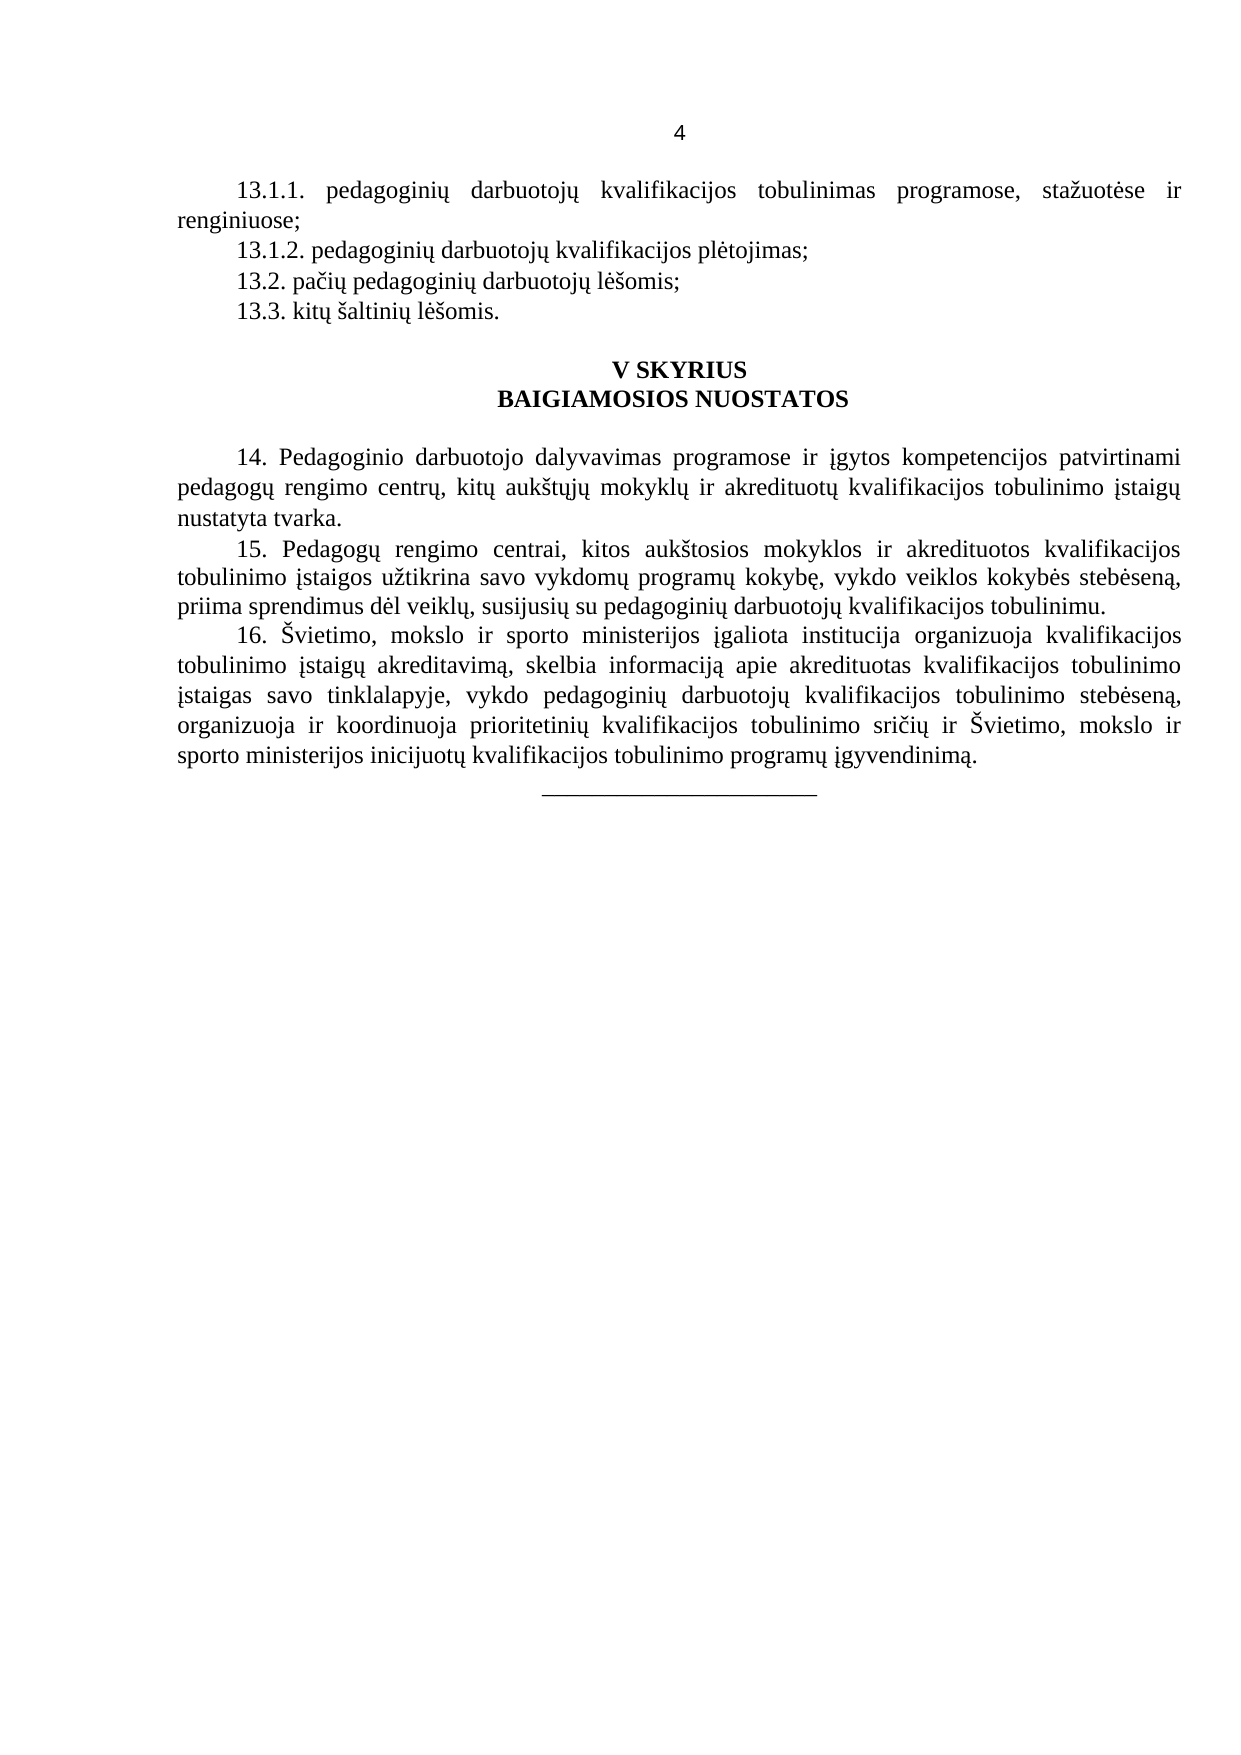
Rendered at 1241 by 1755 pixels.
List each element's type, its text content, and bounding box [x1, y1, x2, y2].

text 13.3. kitų šaltinių lėšomis. [177, 296, 1182, 325]
text 15. Pedagogų rengimo centrai, kitos aukštosios mokyklos ir akredituotos kvalifikacijos tobulinimo įstaigos užtikrina savo vykdomų programų kokybę, vykdo veiklos kokybės stebėseną, priima sprendimus dėl veiklų, susijusių su pedagoginių darbuotojų kvalifikacijos tobulinimu. [177, 534, 1182, 620]
text ______________________ [177, 771, 1182, 799]
text 13.1.1. pedagoginių darbuotojų kvalifikacijos tobulinimas programose, stažuotėse ir renginiuose; [177, 175, 1182, 234]
text BAIGIAMOSIOS NUOSTATOS [177, 384, 1182, 413]
text V SKYRIUS [177, 355, 1182, 384]
text 13.2. pačių pedagoginių darbuotojų lėšomis; [177, 266, 1182, 295]
text 16. Švietimo, mokslo ir sporto ministerijos įgaliota institucija organizuoja kvalifikacijos tobulinimo įstaigų akreditavimą, skelbia informaciją apie akredituotas kvalifikacijos tobulinimo įstaigas savo tinklalapyje, vykdo pedagoginių darbuotojų kvalifikacijos tobulinimo stebėseną, organizuoja ir koordinuoja prioritetinių kvalifikacijos tobulinimo sričių ir Švietimo, mokslo ir sporto ministerijos inicijuotų kvalifikacijos tobulinimo programų įgyvendinimą. [177, 620, 1182, 769]
text 13.1.2. pedagoginių darbuotojų kvalifikacijos plėtojimas; [177, 236, 1182, 264]
text 14. Pedagoginio darbuotojo dalyvavimas programose ir įgytos kompetencijos patvirtinami pedagogų rengimo centrų, kitų aukštųjų mokyklų ir akredituotų kvalifikacijos tobulinimo įstaigų nustatyta tvarka. [177, 442, 1182, 532]
